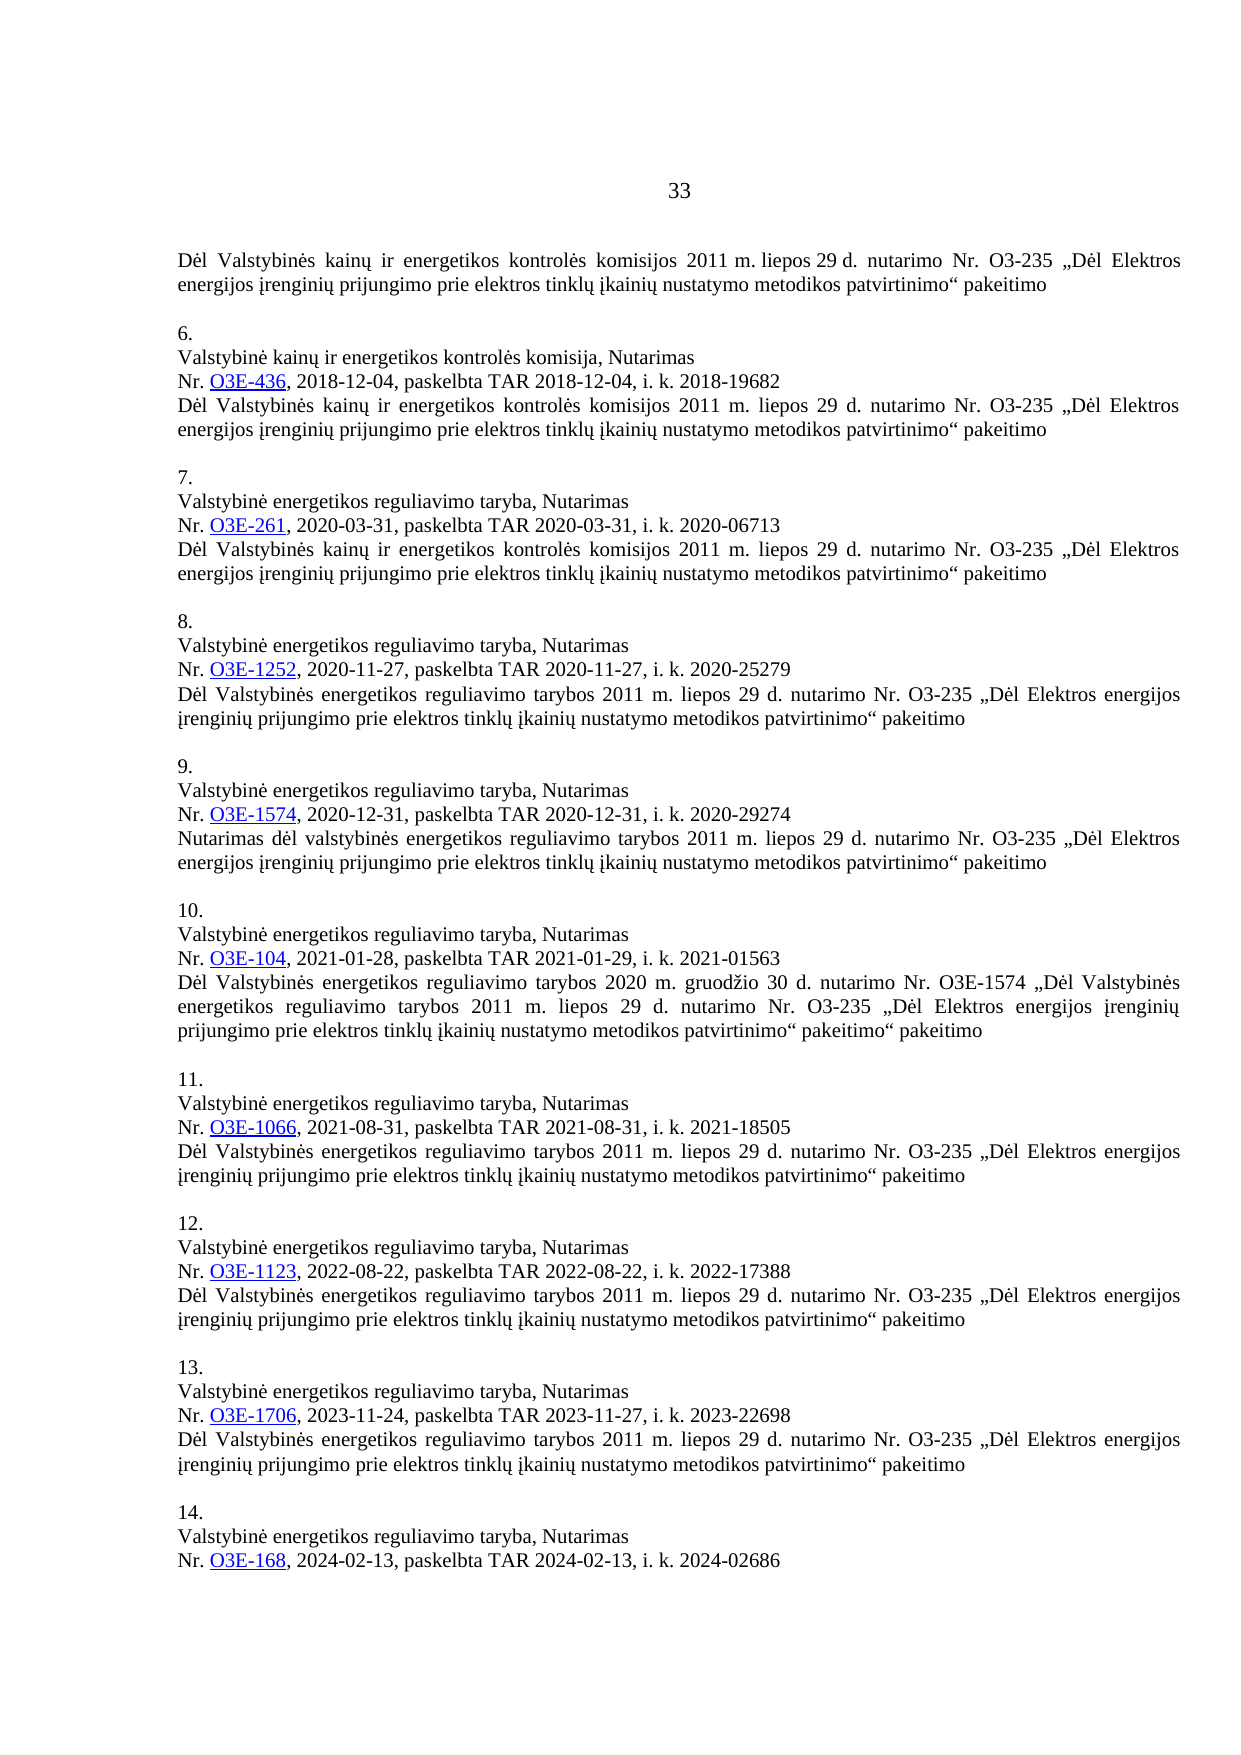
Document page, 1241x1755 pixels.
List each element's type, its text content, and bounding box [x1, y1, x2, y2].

text Valstybinė energetikos reguliavimo taryba, Nutarimas [177, 489, 1181, 513]
text Dėl Valstybinės kainų ir energetikos kontrolės komisijos 2011 m. liepos 29 d. nutarimo Nr. O3-235 „Dėl Elektros energijos įrenginių prijungimo prie elektros tinklų įkainių nustatymo metodikos patvirtinimo“ pakeitimo [177, 537, 1181, 585]
text Dėl Valstybinės kainų ir energetikos kontrolės komisijos 2011 m. liepos 29 d. nutarimo Nr. O3-235 „Dėl Elektros energijos įrenginių prijungimo prie elektros tinklų įkainių nustatymo metodikos patvirtinimo“ pakeitimo [177, 393, 1181, 441]
text Dėl Valstybinės energetikos reguliavimo tarybos 2011 m. liepos 29 d. nutarimo Nr. O3-235 „Dėl Elektros energijos įrenginių prijungimo prie elektros tinklų įkainių nustatymo metodikos patvirtinimo“ pakeitimo [177, 1427, 1181, 1476]
text 12. [177, 1211, 1181, 1235]
text Nr. O3E-1706, 2023-11-24, paskelbta TAR 2023-11-27, i. k. 2023-22698 [177, 1403, 1181, 1427]
text Valstybinė energetikos reguliavimo taryba, Nutarimas [177, 633, 1181, 657]
text 9. [177, 754, 1181, 778]
text Nutarimas dėl valstybinės energetikos reguliavimo tarybos 2011 m. liepos 29 d. nutarimo Nr. O3-235 „Dėl Elektros energijos įrenginių prijungimo prie elektros tinklų įkainių nustatymo metodikos patvirtinimo“ pakeitimo [177, 826, 1181, 874]
text Nr. O3E-261, 2020-03-31, paskelbta TAR 2020-03-31, i. k. 2020-06713 [177, 513, 1181, 537]
text Valstybinė kainų ir energetikos kontrolės komisija, Nutarimas [177, 344, 1181, 369]
text Dėl Valstybinės energetikos reguliavimo tarybos 2011 m. liepos 29 d. nutarimo Nr. O3-235 „Dėl Elektros energijos įrenginių prijungimo prie elektros tinklų įkainių nustatymo metodikos patvirtinimo“ pakeitimo [177, 681, 1181, 729]
text 11. [177, 1066, 1181, 1091]
text 8. [177, 609, 1181, 633]
text Nr. O3E-168, 2024-02-13, paskelbta TAR 2024-02-13, i. k. 2024-02686 [177, 1548, 1181, 1572]
text Valstybinė energetikos reguliavimo taryba, Nutarimas [177, 1091, 1181, 1114]
text Nr. O3E-1066, 2021-08-31, paskelbta TAR 2021-08-31, i. k. 2021-18505 [177, 1114, 1181, 1139]
text Dėl Valstybinės energetikos reguliavimo tarybos 2011 m. liepos 29 d. nutarimo Nr. O3-235 „Dėl Elektros energijos įrenginių prijungimo prie elektros tinklų įkainių nustatymo metodikos patvirtinimo“ pakeitimo [177, 1283, 1181, 1331]
text 6. [177, 321, 1181, 344]
text Dėl Valstybinės energetikos reguliavimo tarybos 2020 m. gruodžio 30 d. nutarimo Nr. O3E-1574 „Dėl Valstybinės energetikos reguliavimo tarybos 2011 m. liepos 29 d. nutarimo Nr. O3-235 „Dėl Elektros energijos įrenginių prijungimo prie elektros tinklų įkainių nustatymo metodikos patvirtinimo“ pakeitimo“ pakeitimo [177, 970, 1181, 1042]
text Nr. O3E-1252, 2020-11-27, paskelbta TAR 2020-11-27, i. k. 2020-25279 [177, 657, 1181, 681]
text Valstybinė energetikos reguliavimo taryba, Nutarimas [177, 1379, 1181, 1403]
text Valstybinė energetikos reguliavimo taryba, Nutarimas [177, 922, 1181, 946]
text Valstybinė energetikos reguliavimo taryba, Nutarimas [177, 1524, 1181, 1548]
text Valstybinė energetikos reguliavimo taryba, Nutarimas [177, 778, 1181, 802]
text 10. [177, 898, 1181, 922]
text Nr. O3E-1574, 2020-12-31, paskelbta TAR 2020-12-31, i. k. 2020-29274 [177, 802, 1181, 826]
text Nr. O3E-436, 2018-12-04, paskelbta TAR 2018-12-04, i. k. 2018-19682 [177, 369, 1181, 393]
text Dėl Valstybinės energetikos reguliavimo tarybos 2011 m. liepos 29 d. nutarimo Nr. O3-235 „Dėl Elektros energijos įrenginių prijungimo prie elektros tinklų įkainių nustatymo metodikos patvirtinimo“ pakeitimo [177, 1139, 1181, 1187]
text 7. [177, 465, 1181, 489]
text 13. [177, 1355, 1181, 1379]
text 14. [177, 1499, 1181, 1524]
text Valstybinė energetikos reguliavimo taryba, Nutarimas [177, 1235, 1181, 1259]
text Nr. O3E-1123, 2022-08-22, paskelbta TAR 2022-08-22, i. k. 2022-17388 [177, 1259, 1181, 1283]
text Nr. O3E-104, 2021-01-28, paskelbta TAR 2021-01-29, i. k. 2021-01563 [177, 946, 1181, 970]
text Dėl Valstybinės kainų ir energetikos kontrolės komisijos 2011 m. liepos 29 d. nutarimo Nr. O3-235 „Dėl Elektros energijos įrenginių prijungimo prie elektros tinklų įkainių nustatymo metodikos patvirtinimo“ pakeitimo [177, 248, 1181, 296]
